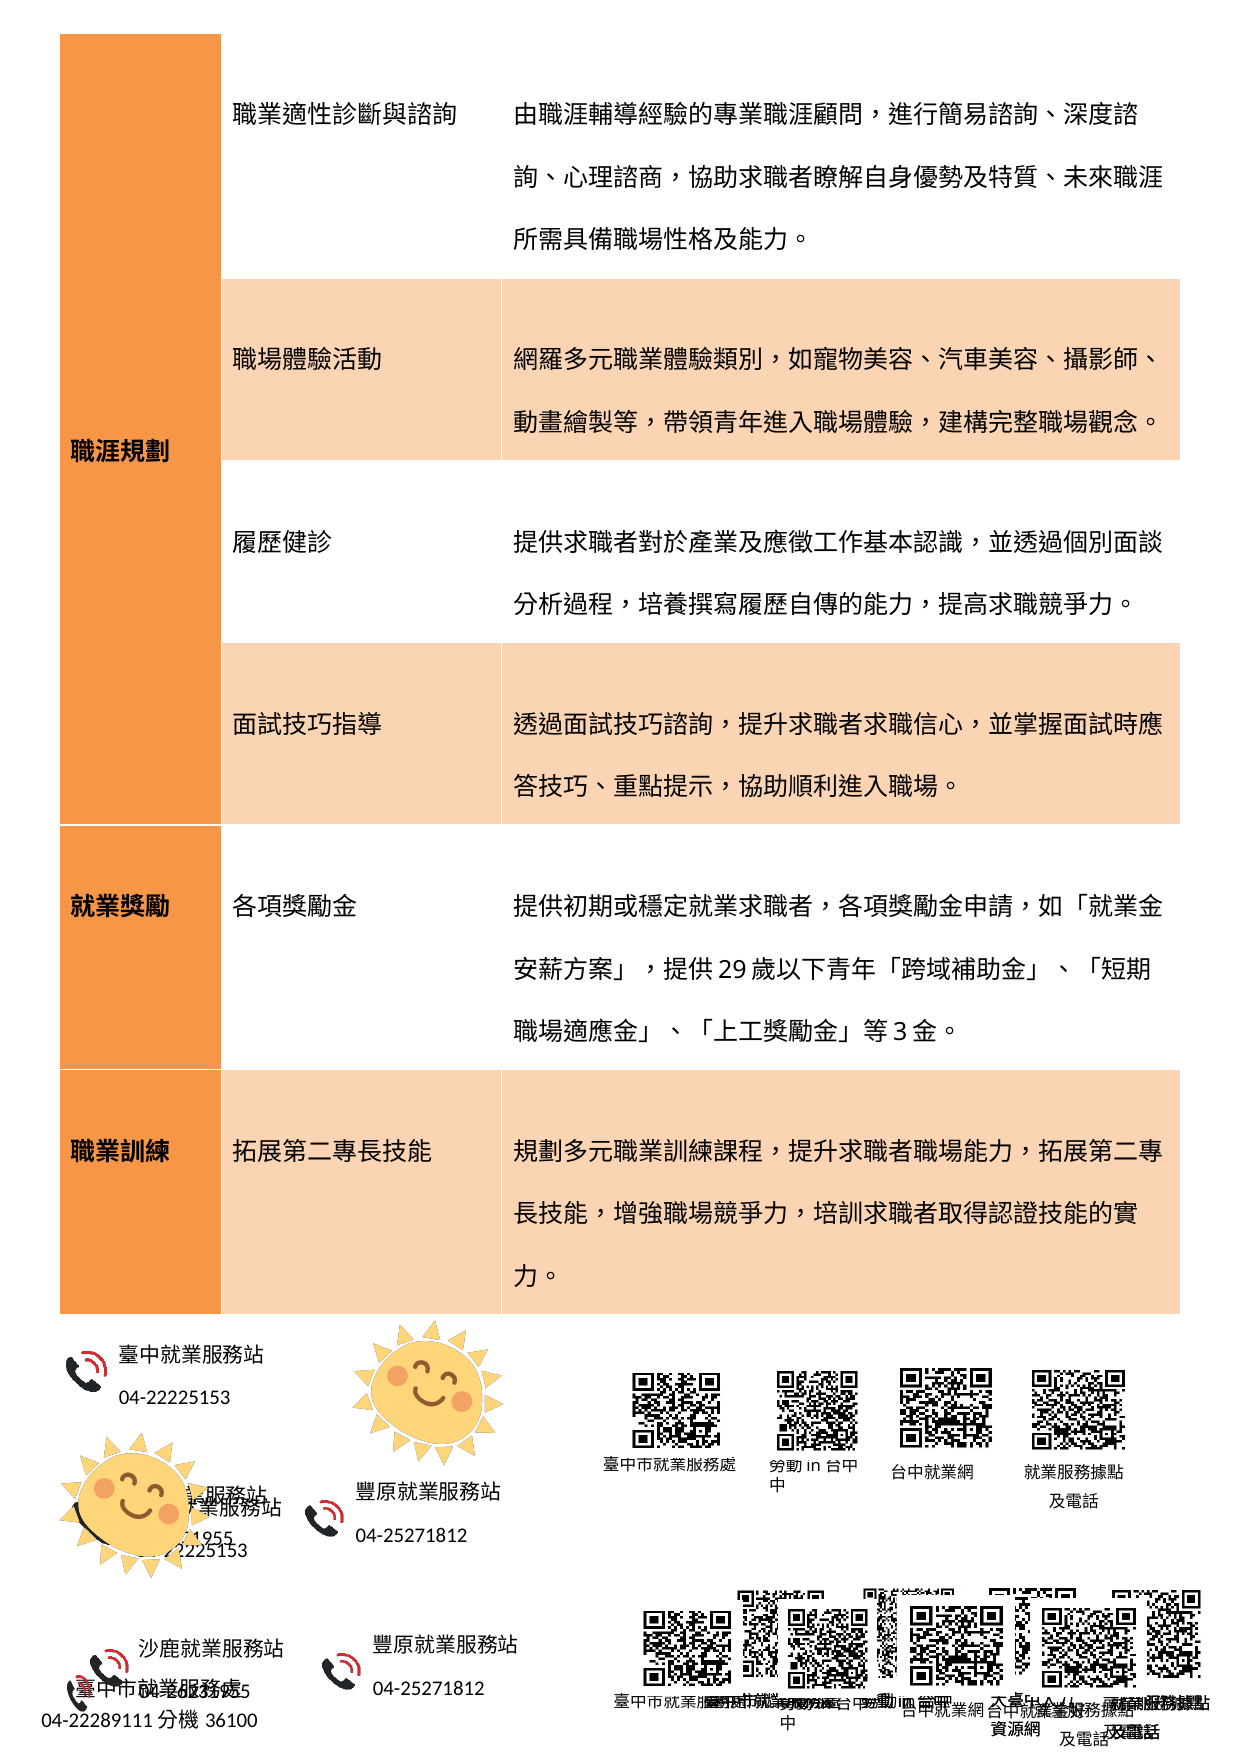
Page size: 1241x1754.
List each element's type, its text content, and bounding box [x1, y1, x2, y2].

table_cell 職涯規劃 [60, 34, 221, 824]
table_cell 提供初期或穩定就業求職者，各項獎勵金申請，如「就業金安薪方案」，提供29歲以下青年「跨域補助金」、「短期職場適應金」、「上工獎勵金」等3金。 [502, 826, 1180, 1069]
table_cell 職業訓練 [60, 1070, 221, 1314]
table_cell 各項獎勵金 [222, 826, 501, 1069]
table_cell 規劃多元職業訓練課程，提升求職者職場能力，拓展第二專長技能，增強職場競爭力，培訓求職者取得認證技能的實力。 [502, 1070, 1180, 1314]
table_cell 由職涯輔導經驗的專業職涯顧問，進行簡易諮詢、深度諮詢、心理諮商，協助求職者瞭解自身優勢及特質、未來職涯所需具備職場性格及能力。 [502, 34, 1180, 278]
table_cell 職場體驗活動 [222, 279, 501, 460]
table_cell 履歷健診 [222, 461, 501, 642]
table_cell 就業獎勵 [60, 826, 221, 1069]
table_cell 面試技巧指導 [222, 643, 501, 824]
table_cell 拓展第二專長技能 [222, 1070, 501, 1314]
table_cell 提供求職者對於產業及應徵工作基本認識，並透過個別面談分析過程，培養撰寫履歷自傳的能力，提高求職競爭力。 [502, 461, 1180, 642]
table_cell 網羅多元職業體驗類別，如寵物美容、汽車美容、攝影師、動畫繪製等，帶領青年進入職場體驗，建構完整職場觀念。 [502, 279, 1180, 460]
table_cell 透過面試技巧諮詢，提升求職者求職信心，並掌握面試時應答技巧、重點提示，協助順利進入職場。 [502, 643, 1180, 824]
table_cell 職業適性診斷與諮詢 [222, 34, 501, 278]
